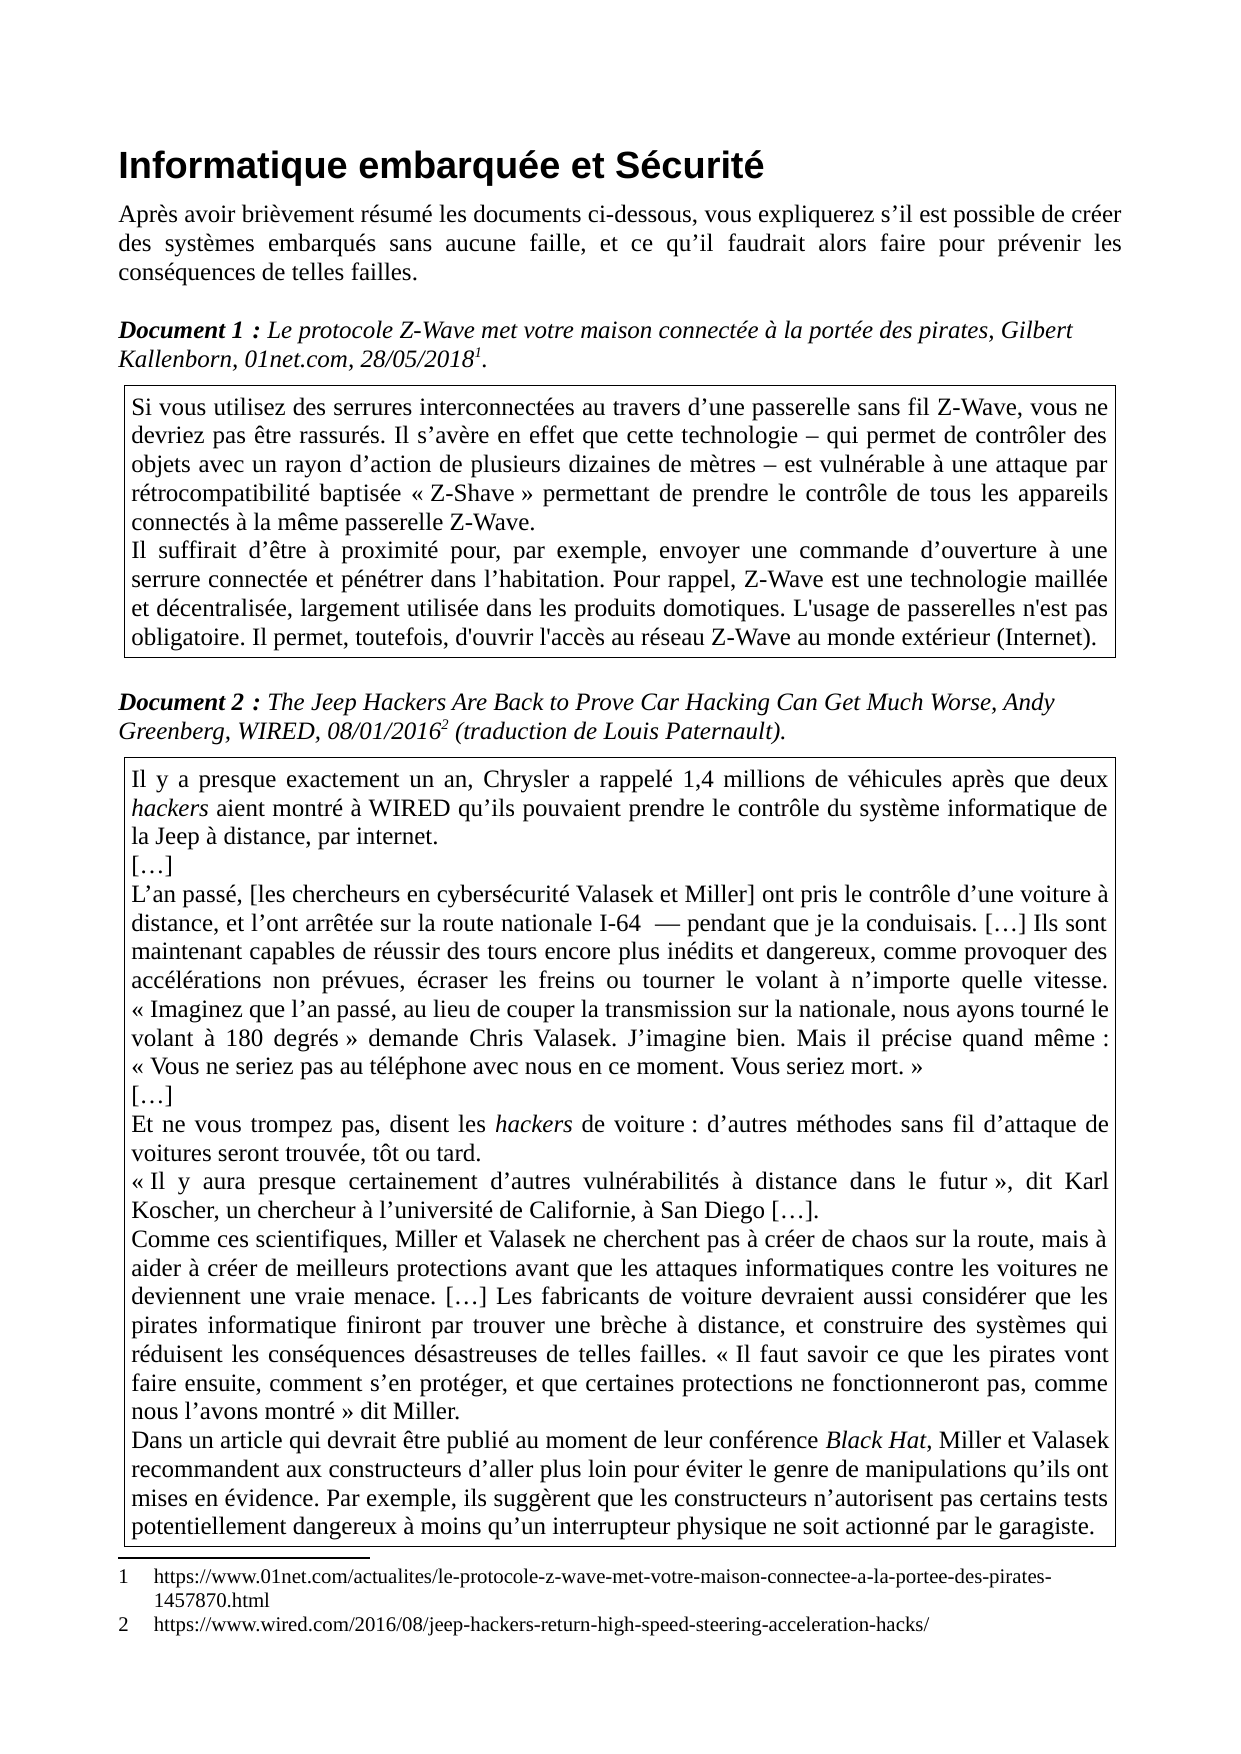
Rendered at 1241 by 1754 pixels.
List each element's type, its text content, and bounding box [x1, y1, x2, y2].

text Dans un article qui devrait être publié au moment de leur conférence Black Hat, Miller et Valasek recommandent aux constructeurs d’aller plus loin pour éviter le genre de manipulations qu’ils ont mises en évidence. Par exemple, ils suggèrent que les constructeurs n’autorisent pas certains tests potentiellement dangereux à moins qu’un interrupteur physique ne soit actionné par le garagiste. [125, 1418, 1115, 1546]
text « Il y aura presque certainement d’autres vulnérabilités à distance dans le futur », dit Karl Koscher, un chercheur à l’université de Californie, à San Diego […]. [125, 1159, 1115, 1217]
text Après avoir brièvement résumé les documents ci-dessous, vous expliquerez s’il est possible de créer des systèmes embarqués sans aucune faille, et ce qu’il faudrait alors faire pour prévenir les conséquences de telles failles. [118, 199, 1122, 286]
text […] [125, 1073, 1115, 1102]
text Et ne vous trompez pas, disent les hackers de voiture : d’autres méthodes sans fil d’attaque de voitures seront trouvée, tôt ou tard. [125, 1102, 1115, 1159]
text Document 2 : The Jeep Hackers Are Back to Prove Car Hacking Can Get Much Worse, Andy Greenberg, WIRED, 08/01/2016 (traduction de Louis Paternault). [118, 687, 1122, 744]
subtitle Informatique embarquée et Sécurité [118, 143, 1122, 187]
text […] [125, 843, 1115, 872]
text Il y a presque exactement un an, Chrysler a rappelé 1,4 millions de véhicules après que deux hackers aient montré à WIRED qu’ils pouvaient prendre le contrôle du système informatique de la Jeep à distance, par internet. [125, 758, 1115, 843]
text L’an passé, [les chercheurs en cybersécurité Valasek et Miller] ont pris le contrôle d’une voiture à distance, et l’ont arrêtée sur la route nationale I-64 — pendant que je la conduisais. […] Ils sont maintenant capables de réussir des tours encore plus inédits et dangereux, comme provoquer des accélérations non prévues, écraser les freins ou tourner le volant à n’importe quelle vitesse. « Imaginez que l’an passé, au lieu de couper la transmission sur la nationale, nous ayons tourné le volant à 180 degrés » demande Chris Valasek. J’imagine bien. Mais il précise quand même : « Vous ne seriez pas au téléphone avec nous en ce moment. Vous seriez mort. » [125, 872, 1115, 1073]
text Comme ces scientifiques, Miller et Valasek ne cherchent pas à créer de chaos sur la route, mais à aider à créer de meilleurs protections avant que les attaques informatiques contre les voitures ne deviennent une vraie menace. […] Les fabricants de voiture devraient aussi considérer que les pirates informatique finiront par trouver une brèche à distance, et construire des systèmes qui réduisent les conséquences désastreuses de telles failles. « Il faut savoir ce que les pirates vont faire ensuite, comment s’en protéger, et que certaines protections ne fonctionneront pas, comme nous l’avons montré » dit Miller. [125, 1217, 1115, 1418]
text Document 1 : Le protocole Z-Wave met votre maison connectée à la portée des pirates, Gilbert Kallenborn, 01net.com, 28/05/2018. [118, 315, 1122, 372]
text Si vous utilisez des serrures interconnectées au travers d’une passerelle sans fil Z-Wave, vous ne devriez pas être rassurés. Il s’avère en effet que cette technologie – qui permet de contrôler des objets avec un rayon d’action de plusieurs dizaines de mètres – est vulnérable à une attaque par rétrocompatibilité baptisée « Z-Shave » permettant de prendre le contrôle de tous les appareils connectés à la même passerelle Z-Wave. [125, 386, 1115, 529]
text Il suffirait d’être à proximité pour, par exemple, envoyer une commande d’ouverture à une serrure connectée et pénétrer dans l’habitation. Pour rappel, Z-Wave est une technologie maillée et décentralisée, largement utilisée dans les produits domotiques. L'usage de passerelles n'est pas obligatoire. Il permet, toutefois, d'ouvrir l'accès au réseau Z-Wave au monde extérieur (Internet). [125, 529, 1115, 657]
text https://www.01net.com/actualites/le-protocole-z-wave-met-votre-maison-connectee-a-la-portee-des-pirates-1457870.html [118, 1564, 1122, 1612]
text https://www.wired.com/2016/08/jeep-hackers-return-high-speed-steering-acceleration-hacks/ [118, 1612, 1122, 1636]
